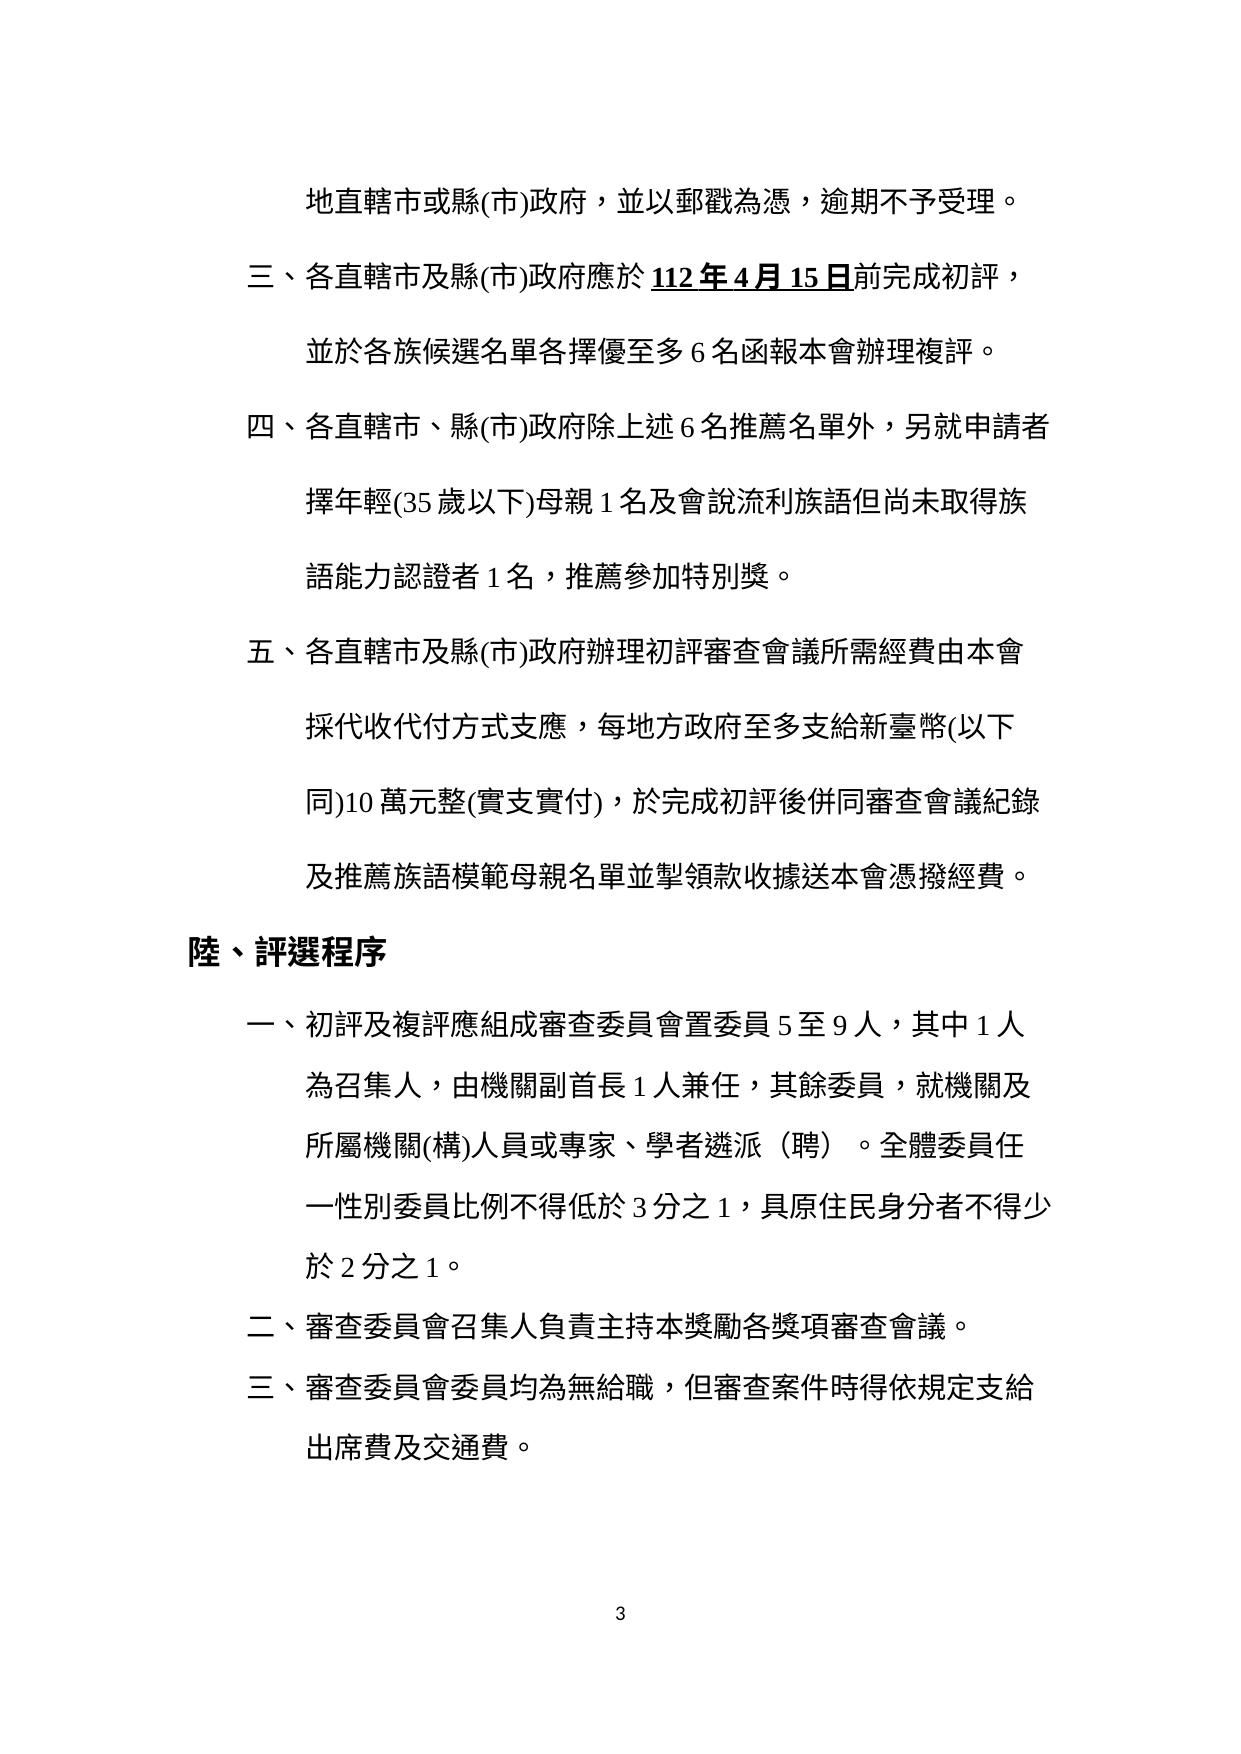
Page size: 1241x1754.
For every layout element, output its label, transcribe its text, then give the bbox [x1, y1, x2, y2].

text 三、審查委員會委員均為無給職，但審查案件時得依規定支給出席費及交通費。 [246, 1350, 1053, 1471]
text 一、初評及複評應組成審查委員會置委員5至9人，其中1人為召集人，由機關副首長1人兼任，其餘委員，就機關及所屬機關(構)人員或專家、學者遴派（聘）。全體委員任一性別委員比例不得低於3分之1，具原住民身分者不得少於2分之1。 [246, 987, 1053, 1289]
text 三、各直轄市及縣(市)政府應於112年4月15日前完成初評，並於各族候選名單各擇優至多6名函報本會辦理複評。 [246, 237, 1053, 387]
text 二、審查委員會召集人負責主持本獎勵各獎項審查會議。 [246, 1289, 1053, 1350]
text 四、各直轄市、縣(市)政府除上述6名推薦名單外，另就申請者擇年輕(35歲以下)母親1名及會說流利族語但尚未取得族語能力認證者1名，推薦參加特別獎。 [246, 387, 1053, 612]
text 五、各直轄市及縣(市)政府辦理初評審查會議所需經費由本會採代收代付方式支應，每地方政府至多支給新臺幣(以下同)10萬元整(實支實付)，於完成初評後併同審查會議紀錄及推薦族語模範母親名單並掣領款收據送本會憑撥經費。 [246, 612, 1053, 912]
text 地直轄市或縣(市)政府，並以郵戳為憑，逾期不予受理。 [246, 162, 1053, 237]
text 陸、評選程序 [187, 912, 1053, 987]
